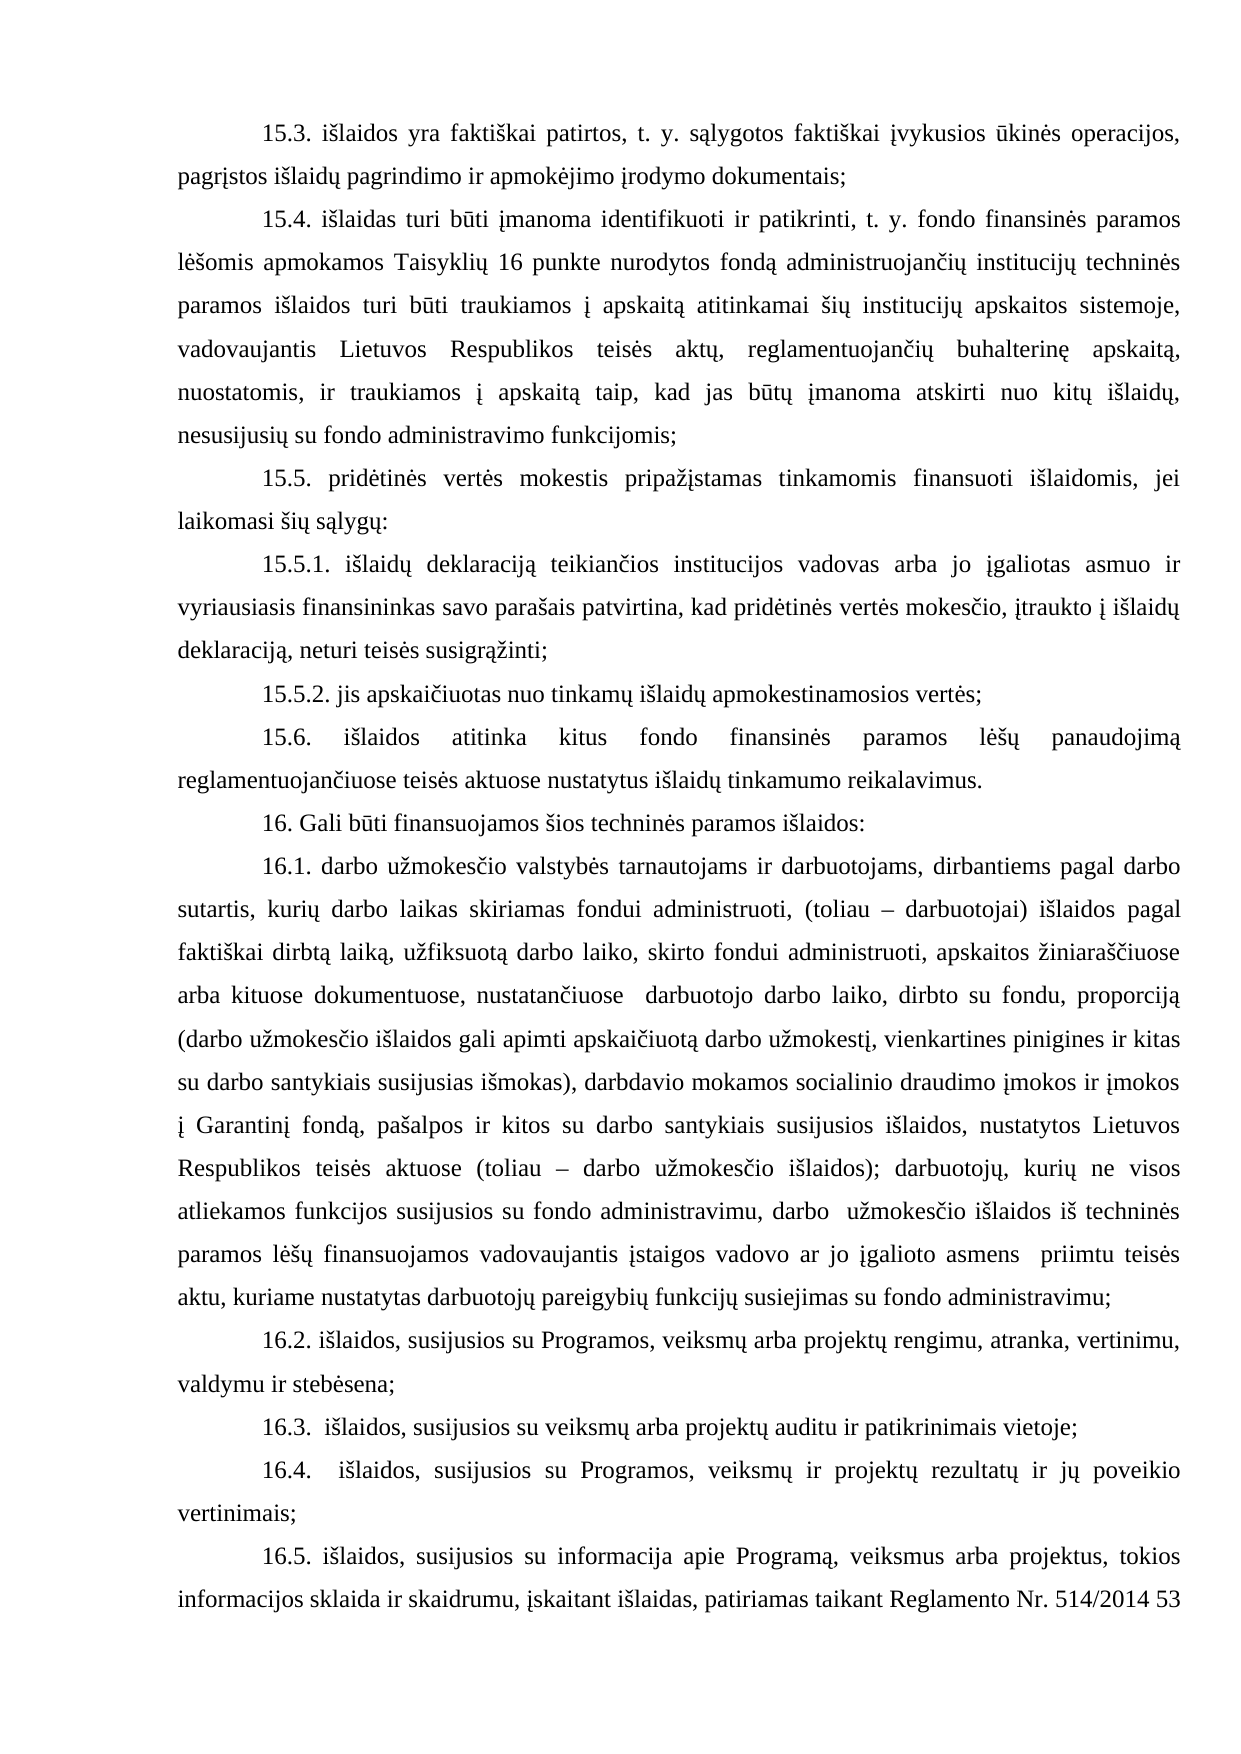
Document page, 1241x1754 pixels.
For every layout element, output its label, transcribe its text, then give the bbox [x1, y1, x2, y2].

text 16.3. išlaidos, susijusios su veiksmų arba projektų auditu ir patikrinimais vietoje; [177, 1412, 1181, 1441]
text 16.5. išlaidos, susijusios su informacija apie Programą, veiksmus arba projektus, tokios informacijos sklaida ir skaidrumu, įskaitant išlaidas, patiriamas taikant Reglamento Nr. 514/2014 53 [177, 1541, 1181, 1613]
text 15.5.2. jis apskaičiuotas nuo tinkamų išlaidų apmokestinamosios vertės; [177, 679, 1181, 707]
text 15.4. išlaidas turi būti įmanoma identifikuoti ir patikrinti, t. y. fondo finansinės paramos lėšomis apmokamos Taisyklių 16 punkte nurodytos fondą administruojančių institucijų techninės paramos išlaidos turi būti traukiamos į apskaitą atitinkamai šių institucijų apskaitos sistemoje, vadovaujantis Lietuvos Respublikos teisės aktų, reglamentuojančių buhalterinę apskaitą, nuostatomis, ir traukiamos į apskaitą taip, kad jas būtų įmanoma atskirti nuo kitų išlaidų, nesusijusių su fondo administravimo funkcijomis; [177, 204, 1181, 449]
text 15.5. pridėtinės vertės mokestis pripažįstamas tinkamomis finansuoti išlaidomis, jei laikomasi šių sąlygų: [177, 463, 1181, 535]
text 15.3. išlaidos yra faktiškai patirtos, t. y. sąlygotos faktiškai įvykusios ūkinės operacijos, pagrįstos išlaidų pagrindimo ir apmokėjimo įrodymo dokumentais; [177, 118, 1181, 190]
text 15.6. išlaidos atitinka kitus fondo finansinės paramos lėšų panaudojimą reglamentuojančiuose teisės aktuose nustatytus išlaidų tinkamumo reikalavimus. [177, 722, 1181, 794]
text 15.5.1. išlaidų deklaraciją teikiančios institucijos vadovas arba jo įgaliotas asmuo ir vyriausiasis finansininkas savo parašais patvirtina, kad pridėtinės vertės mokesčio, įtraukto į išlaidų deklaraciją, neturi teisės susigrąžinti; [177, 549, 1181, 664]
text 16. Gali būti finansuojamos šios techninės paramos išlaidos: [177, 808, 1181, 837]
text 16.2. išlaidos, susijusios su Programos, veiksmų arba projektų rengimu, atranka, vertinimu, valdymu ir stebėsena; [177, 1326, 1181, 1397]
text 16.4. išlaidos, susijusios su Programos, veiksmų ir projektų rezultatų ir jų poveikio vertinimais; [177, 1455, 1181, 1527]
text 16.1. darbo užmokesčio valstybės tarnautojams ir darbuotojams, dirbantiems pagal darbo sutartis, kurių darbo laikas skiriamas fondui administruoti, (toliau – darbuotojai) išlaidos pagal faktiškai dirbtą laiką, užfiksuotą darbo laiko, skirto fondui administruoti, apskaitos žiniaraščiuose arba kituose dokumentuose, nustatančiuose darbuotojo darbo laiko, dirbto su fondu, proporciją (darbo užmokesčio išlaidos gali apimti apskaičiuotą darbo užmokestį, vienkartines pinigines ir kitas su darbo santykiais susijusias išmokas), darbdavio mokamos socialinio draudimo įmokos ir įmokos į Garantinį fondą, pašalpos ir kitos su darbo santykiais susijusios išlaidos, nustatytos Lietuvos Respublikos teisės aktuose (toliau – darbo užmokesčio išlaidos); darbuotojų, kurių ne visos atliekamos funkcijos susijusios su fondo administravimu, darbo užmokesčio išlaidos iš techninės paramos lėšų finansuojamos vadovaujantis įstaigos vadovo ar jo įgalioto asmens priimtu teisės aktu, kuriame nustatytas darbuotojų pareigybių funkcijų susiejimas su fondo administravimu; [177, 851, 1181, 1311]
